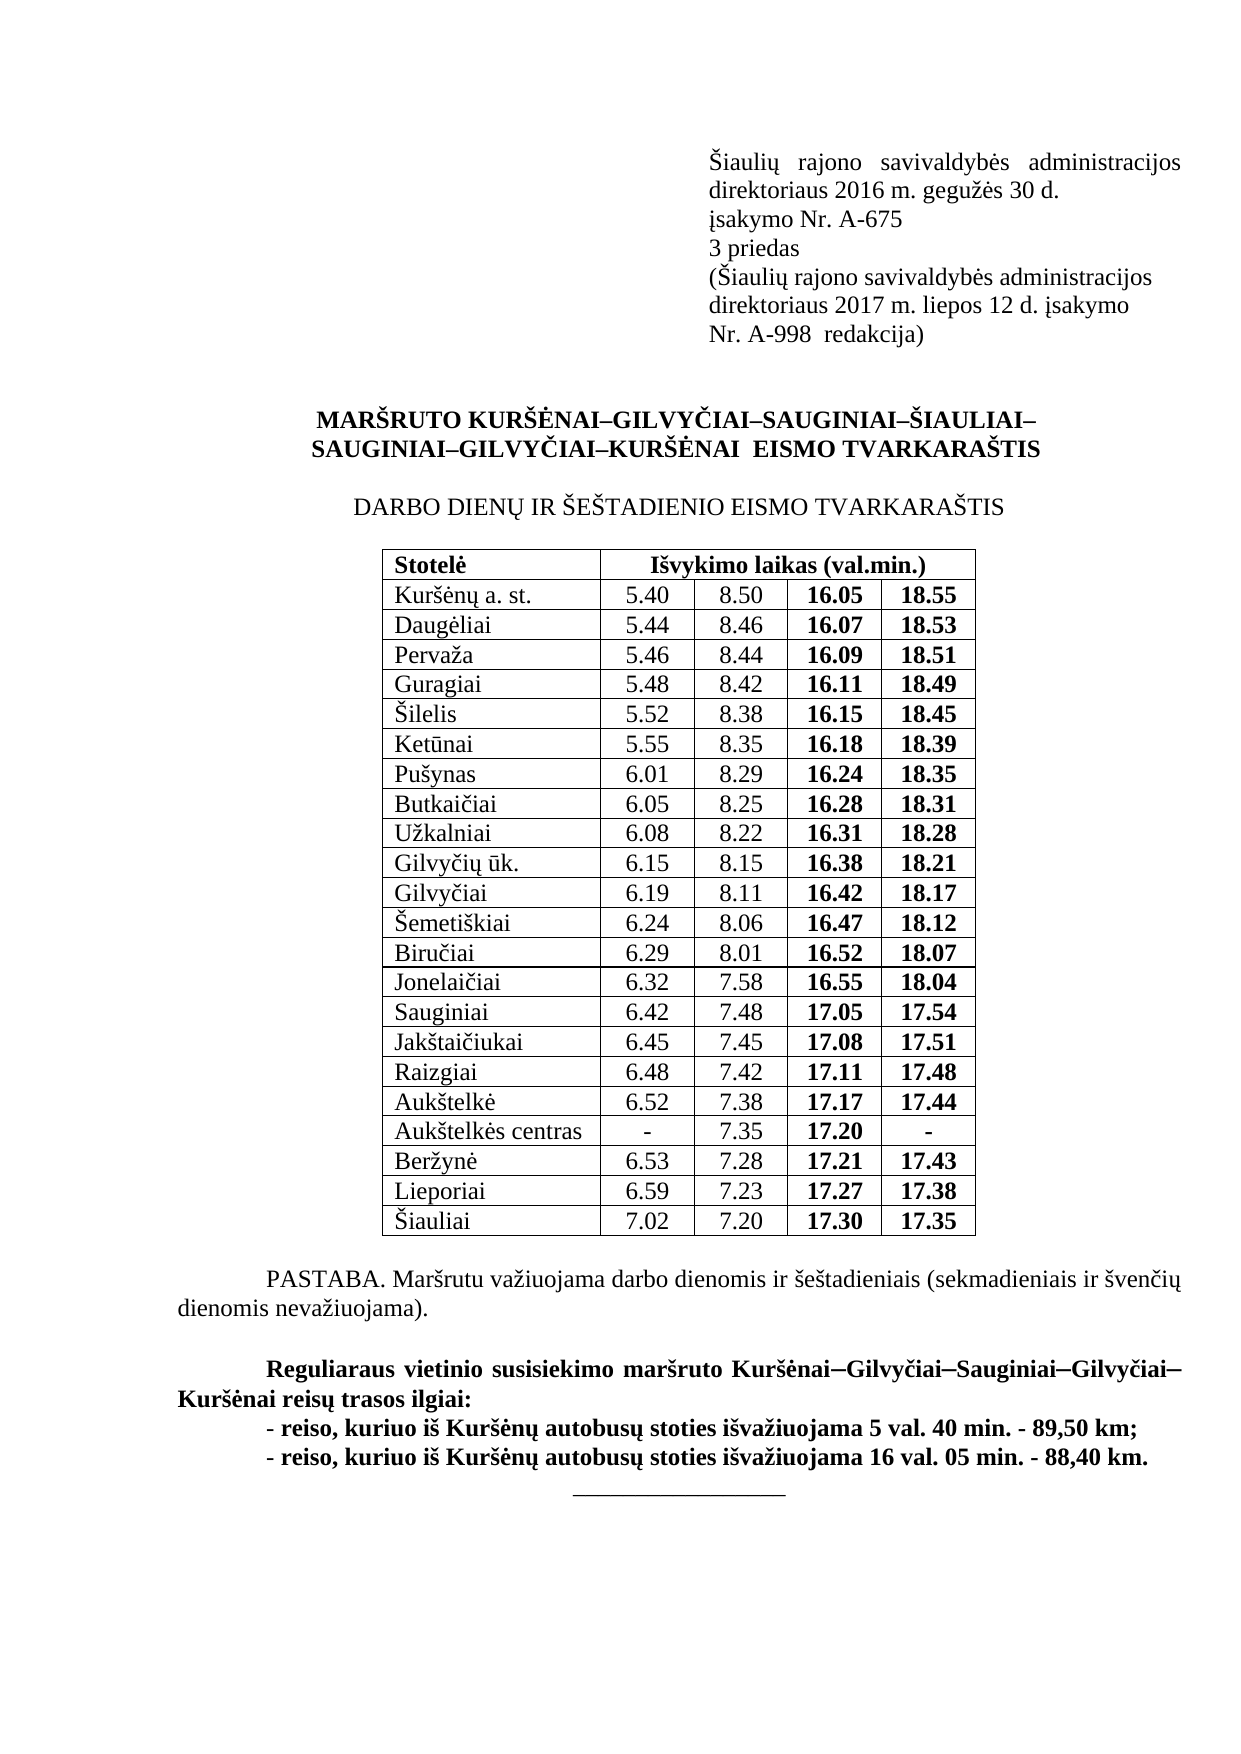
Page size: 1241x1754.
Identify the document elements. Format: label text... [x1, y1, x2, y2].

table_cell 8.46 [695, 610, 787, 639]
table_cell Daugėliai [383, 610, 600, 639]
table_cell Aukštelkės centras [383, 1116, 600, 1145]
table_cell 18.28 [882, 819, 975, 847]
table_cell 16.24 [788, 759, 881, 788]
table_cell 17.21 [788, 1146, 881, 1175]
table_cell 18.04 [882, 968, 975, 996]
table_cell 17.08 [788, 1027, 881, 1056]
table_cell 17.43 [882, 1146, 975, 1175]
table_cell 17.44 [882, 1087, 975, 1115]
table_cell 6.19 [601, 878, 694, 907]
table_cell 16.28 [788, 789, 881, 817]
table_cell Ketūnai [383, 729, 600, 758]
table_cell 7.45 [695, 1027, 787, 1056]
table_cell 16.05 [788, 580, 881, 609]
table_cell - [601, 1116, 694, 1145]
text Reguliaraus vietinio susisiekimo maršruto Kuršėnai–Gilvyčiai–Sauginiai–Gilvyčiai–Kuršėnai reisų trasos ilgiai: [177, 1351, 1181, 1413]
table_cell 17.35 [882, 1206, 975, 1234]
table_cell Biručiai [383, 938, 600, 966]
table_header Stotelė [383, 550, 600, 579]
text SAUGINIAI–GILVYČIAI–KURŠĖNAI EISMO TVARKARAŠTIS [177, 434, 1181, 463]
table_cell 17.11 [788, 1057, 881, 1086]
table_cell 8.50 [695, 580, 787, 609]
text 3 priedas [709, 233, 1181, 262]
table_cell Lieporiai [383, 1176, 600, 1205]
table_cell 7.20 [695, 1206, 787, 1234]
table_cell 16.55 [788, 968, 881, 996]
table_cell Aukštelkė [383, 1087, 600, 1115]
table_cell Butkaičiai [383, 789, 600, 817]
table_cell 7.38 [695, 1087, 787, 1115]
table_cell 16.18 [788, 729, 881, 758]
text _________________ [177, 1470, 1181, 1499]
table_cell 6.01 [601, 759, 694, 788]
text įsakymo Nr. A-675 [709, 204, 1181, 233]
table_cell 8.29 [695, 759, 787, 788]
table_cell 17.20 [788, 1116, 881, 1145]
table_cell 8.42 [695, 670, 787, 698]
table_cell Užkalniai [383, 819, 600, 847]
table_cell 5.40 [601, 580, 694, 609]
table_cell 18.45 [882, 699, 975, 728]
table_cell 6.29 [601, 938, 694, 966]
table_cell 6.53 [601, 1146, 694, 1175]
table_cell Guragiai [383, 670, 600, 698]
table_cell 6.08 [601, 819, 694, 847]
table_cell 8.22 [695, 819, 787, 847]
text - reiso, kuriuo iš Kuršėnų autobusų stoties išvažiuojama 16 val. 05 min. - 88,40 km. [266, 1442, 1181, 1470]
table_cell 18.21 [882, 848, 975, 877]
table_cell 16.31 [788, 819, 881, 847]
table_cell 6.05 [601, 789, 694, 817]
text Nr. A-998 redakcija) [709, 319, 1181, 348]
table_cell 6.32 [601, 968, 694, 996]
text (Šiaulių rajono savivaldybės administracijos direktoriaus 2017 m. liepos 12 d. įsakymo [709, 262, 1181, 319]
table_cell 6.45 [601, 1027, 694, 1056]
table_cell 18.53 [882, 610, 975, 639]
table_cell 8.44 [695, 640, 787, 668]
table_cell 8.11 [695, 878, 787, 907]
table_cell Raizgiai [383, 1057, 600, 1086]
table_cell Gilvyčiai [383, 878, 600, 907]
table_cell 18.17 [882, 878, 975, 907]
table_cell 17.17 [788, 1087, 881, 1115]
table_cell Sauginiai [383, 997, 600, 1026]
text - reiso, kuriuo iš Kuršėnų autobusų stoties išvažiuojama 5 val. 40 min. - 89,50 km; [266, 1413, 1181, 1442]
table_cell 8.01 [695, 938, 787, 966]
table_cell 18.12 [882, 908, 975, 937]
table_cell 17.27 [788, 1176, 881, 1205]
table_cell 16.38 [788, 848, 881, 877]
text PASTABA. Maršrutu važiuojama darbo dienomis ir šeštadieniais (sekmadieniais ir švenčių dienomis nevažiuojama). [177, 1264, 1181, 1322]
text Šiaulių rajono savivaldybės administracijos direktoriaus 2016 m. gegužės 30 d. [709, 147, 1181, 204]
table_cell 5.48 [601, 670, 694, 698]
table_cell Pervaža [383, 640, 600, 668]
table_cell 17.30 [788, 1206, 881, 1234]
table_cell 5.55 [601, 729, 694, 758]
table_cell 7.58 [695, 968, 787, 996]
table_cell Šilelis [383, 699, 600, 728]
table_cell 18.49 [882, 670, 975, 698]
table_cell 7.28 [695, 1146, 787, 1175]
table_header Išvykimo laikas (val.min.) [601, 550, 975, 579]
text MARŠRUTO KURŠĖNAI–GILVYČIAI–SAUGINIAI–ŠIAULIAI– [177, 406, 1181, 434]
table_cell 6.42 [601, 997, 694, 1026]
table_cell 17.51 [882, 1027, 975, 1056]
table_cell 17.48 [882, 1057, 975, 1086]
table_cell 16.47 [788, 908, 881, 937]
table_cell 17.54 [882, 997, 975, 1026]
table_cell 18.39 [882, 729, 975, 758]
table_cell Pušynas [383, 759, 600, 788]
table_cell 5.46 [601, 640, 694, 668]
table_cell Gilvyčių ūk. [383, 848, 600, 877]
table_cell 5.44 [601, 610, 694, 639]
table_cell 8.25 [695, 789, 787, 817]
table_cell 18.07 [882, 938, 975, 966]
table_cell 6.15 [601, 848, 694, 877]
table_cell 7.48 [695, 997, 787, 1026]
table_cell 6.52 [601, 1087, 694, 1115]
table_cell 16.11 [788, 670, 881, 698]
table_cell Šiauliai [383, 1206, 600, 1234]
table_cell 17.05 [788, 997, 881, 1026]
table_cell 16.07 [788, 610, 881, 639]
table_cell Jonelaičiai [383, 968, 600, 996]
table_cell 18.51 [882, 640, 975, 668]
table_cell 8.06 [695, 908, 787, 937]
table_cell 18.35 [882, 759, 975, 788]
table_cell 7.02 [601, 1206, 694, 1234]
table_cell 7.42 [695, 1057, 787, 1086]
table_cell Beržynė [383, 1146, 600, 1175]
table_cell 6.24 [601, 908, 694, 937]
table_cell 8.38 [695, 699, 787, 728]
table_cell 7.35 [695, 1116, 787, 1145]
text DARBO DIENŲ IR ŠEŠTADIENIO EISMO TVARKARAŠTIS [177, 492, 1181, 521]
table_cell 8.35 [695, 729, 787, 758]
table_cell 16.09 [788, 640, 881, 668]
table_cell 16.42 [788, 878, 881, 907]
table_cell Šemetiškiai [383, 908, 600, 937]
table_cell 16.52 [788, 938, 881, 966]
table_cell Jakštaičiukai [383, 1027, 600, 1056]
table_cell - [882, 1116, 975, 1145]
table_cell 5.52 [601, 699, 694, 728]
table_cell 6.59 [601, 1176, 694, 1205]
table_cell 17.38 [882, 1176, 975, 1205]
table_cell 6.48 [601, 1057, 694, 1086]
table_cell Kuršėnų a. st. [383, 580, 600, 609]
table_cell 7.23 [695, 1176, 787, 1205]
table_cell 18.31 [882, 789, 975, 817]
table_cell 8.15 [695, 848, 787, 877]
table_cell 18.55 [882, 580, 975, 609]
table_cell 16.15 [788, 699, 881, 728]
